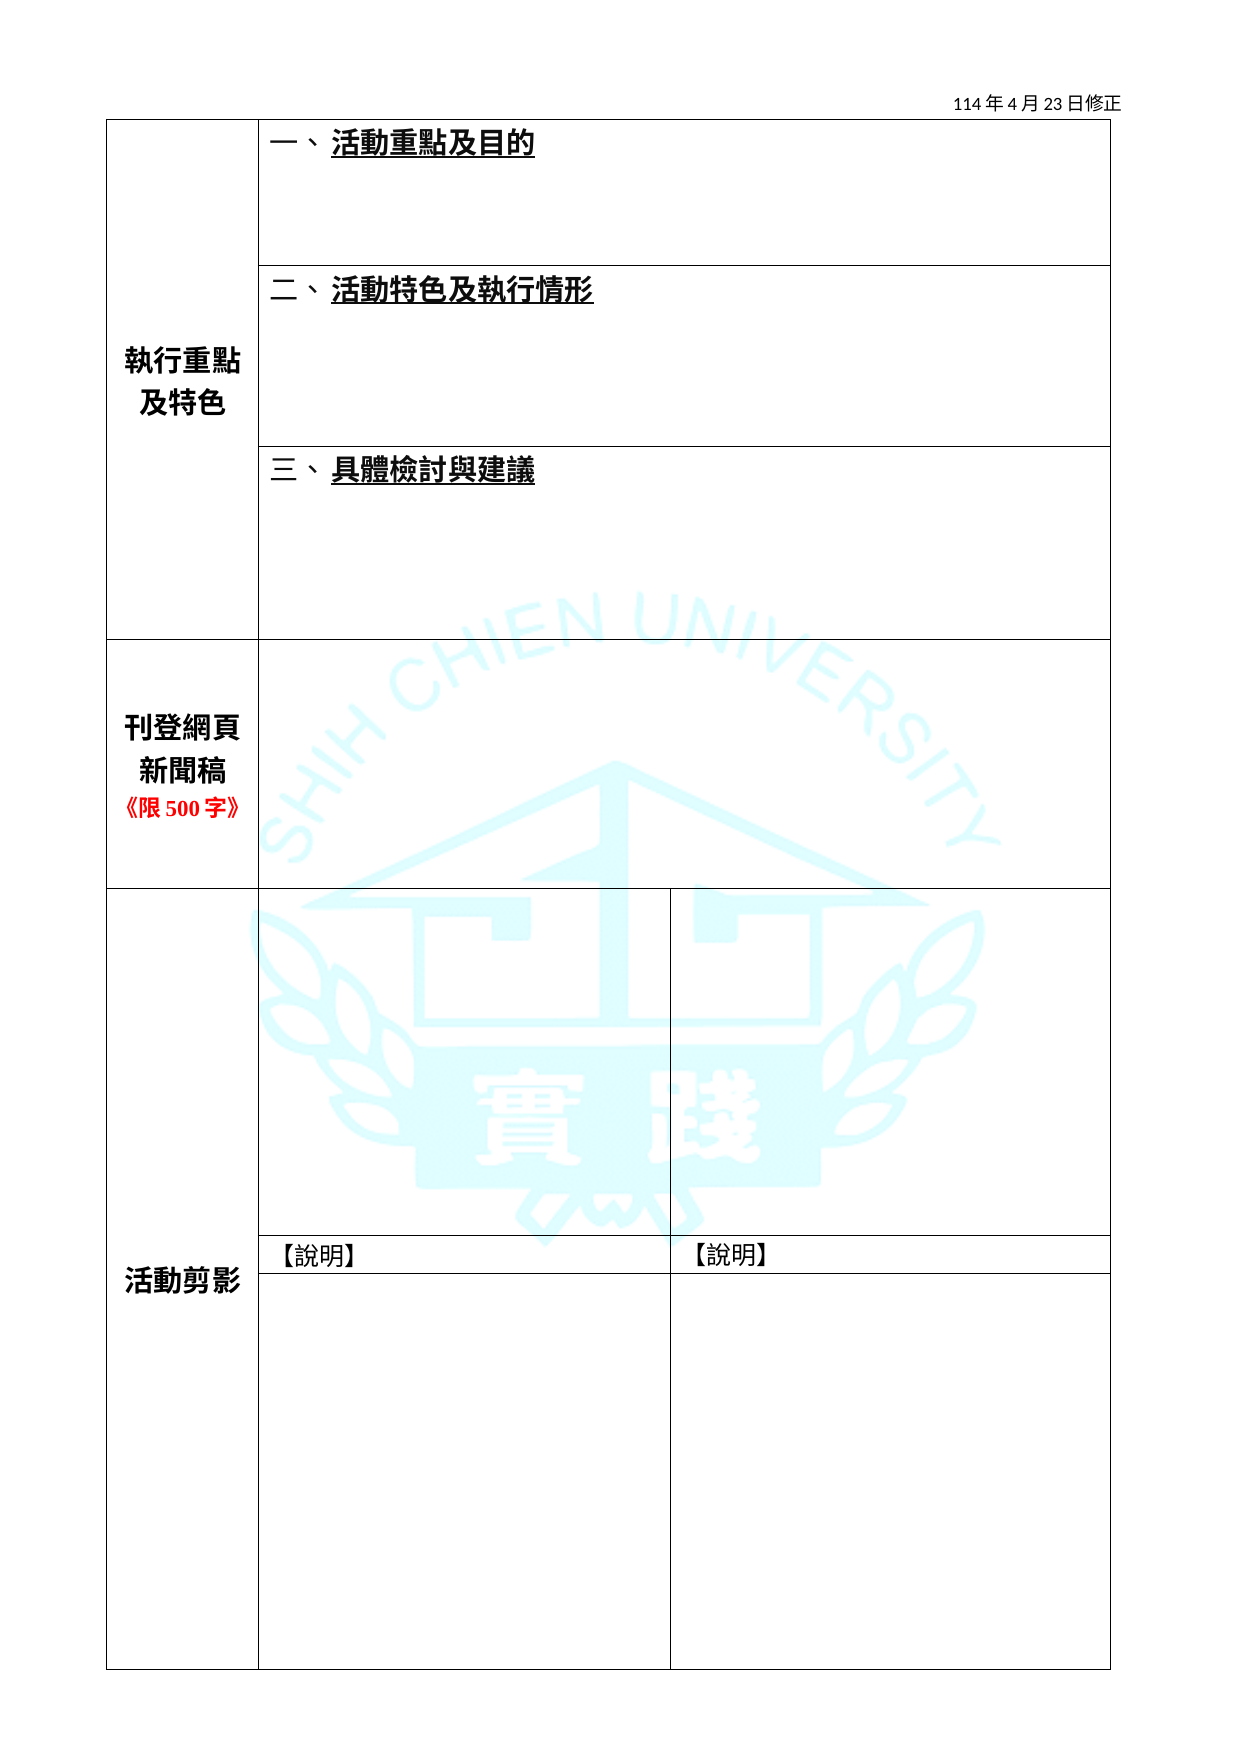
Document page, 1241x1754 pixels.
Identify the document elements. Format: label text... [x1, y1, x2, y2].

table_cell [1054, 889, 1110, 1234]
table_cell 具體檢討與建議 [259, 447, 1110, 639]
table_cell 刊登網頁新聞稿 《限500字》 [107, 640, 187, 888]
table_cell 活動剪影 [107, 889, 258, 1669]
table_cell 活動重點及目的 [259, 120, 1110, 265]
table_cell 活動特色及執行情形 [259, 266, 1110, 446]
table_cell 執行重點及特色 [107, 120, 258, 639]
table_cell 【說明】 [1054, 1236, 1110, 1273]
table_cell [1054, 640, 1110, 888]
table_cell [259, 1286, 670, 1669]
table_cell [671, 1274, 1110, 1669]
